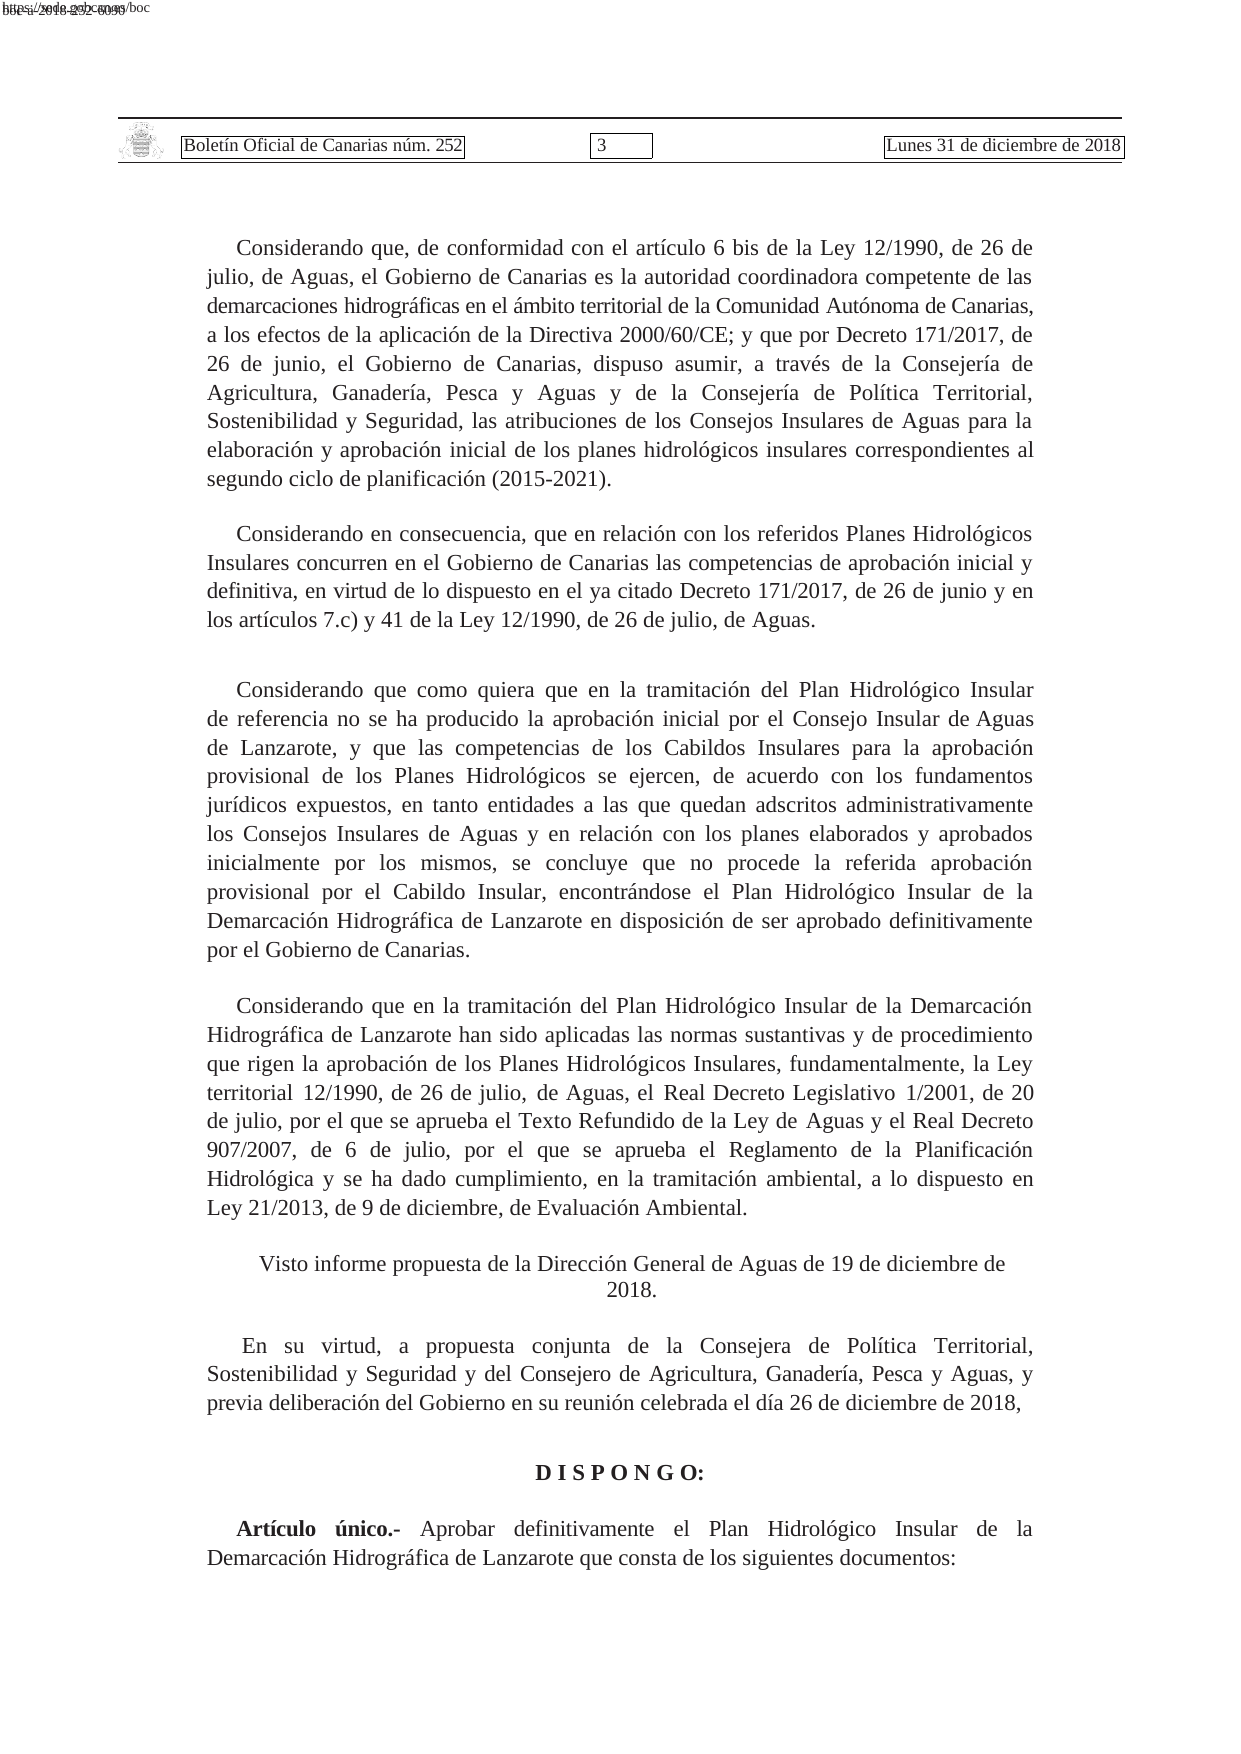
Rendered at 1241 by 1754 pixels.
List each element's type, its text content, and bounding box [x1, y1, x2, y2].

text Visto informe propuesta de la Dirección General de Aguas de 19 de diciembre de 2018. [237, 1250, 1026, 1302]
text Artículo único.- Aprobar definitivamente el Plan Hidrológico Insular de la Demarcación Hidrográfica de Lanzarote que consta de los siguientes documentos: [207, 1515, 1033, 1570]
text Considerando que, de conformidad con el artículo 6 bis de la Ley 12/1990, de 26 de julio, de Aguas, el Gobierno de Canarias es la autoridad coordinadora competente de las demarcaciones hidrográficas en el ámbito territorial de la Comunidad Autónoma de Canarias, a los efectos de la aplicación de la Directiva 2000/60/CE; y que por Decreto 171/2017, de 26 de junio, el Gobierno de Canarias, dispuso asumir, a través de la Consejería de Agricultura, Ganadería, Pesca y Aguas y de la Consejería de Política Territorial, Sostenibilidad y Seguridad, las atribuciones de los Consejos Insulares de Aguas para la elaboración y aprobación inicial de los planes hidrológicos insulares correspondientes al segundo ciclo de planificación (2015-2021). [207, 234, 1034, 492]
text Considerando que en la tramitación del Plan Hidrológico Insular de la Demarcación Hidrográfica de Lanzarote han sido aplicadas las normas sustantivas y de procedimiento que rigen la aprobación de los Planes Hidrológicos Insulares, fundamentalmente, la Ley territorial 12/1990, de 26 de julio, de Aguas, el Real Decreto Legislativo 1/2001, de 20 de julio, por el que se aprueba el Texto Refundido de la Ley de Aguas y el Real Decreto 907/2007, de 6 de julio, por el que se aprueba el Reglamento de la Planificación Hidrológica y se ha dado cumplimiento, en la tramitación ambiental, a lo dispuesto en Ley 21/2013, de 9 de diciembre, de Evaluación Ambiental. [207, 992, 1034, 1221]
picture [118, 122, 164, 159]
text Considerando en consecuencia, que en relación con los referidos Planes Hidrológicos Insulares concurren en el Gobierno de Canarias las competencias de aprobación inicial y definitiva, en virtud de lo dispuesto en el ya citado Decreto 171/2017, de 26 de junio y en los artículos 7.c) y 41 de la Ley 12/1990, de 26 de julio, de Aguas. [207, 520, 1034, 632]
text Considerando que como quiera que en la tramitación del Plan Hidrológico Insular de referencia no se ha producido la aprobación inicial por el Consejo Insular de Aguas de Lanzarote, y que las competencias de los Cabildos Insulares para la aprobación provisional de los Planes Hidrológicos se ejercen, de acuerdo con los fundamentos jurídicos expuestos, en tanto entidades a las que quedan adscritos administrativamente los Consejos Insulares de Aguas y en relación con los planes elaborados y aprobados inicialmente por los mismos, se concluye que no procede la referida aprobación provisional por el Cabildo Insular, encontrándose el Plan Hidrológico Insular de la Demarcación Hidrográfica de Lanzarote en disposición de ser aprobado definitivamente por el Gobierno de Canarias. [207, 676, 1034, 963]
text D I S P O N G O: [214, 1459, 1026, 1485]
text En su virtud, a propuesta conjunta de la Consejera de Política Territorial, Sostenibilidad y Seguridad y del Consejero de Agricultura, Ganadería, Pesca y Aguas, y previa deliberación del Gobierno en su reunión celebrada el día 26 de diciembre de 2018, [207, 1332, 1034, 1415]
